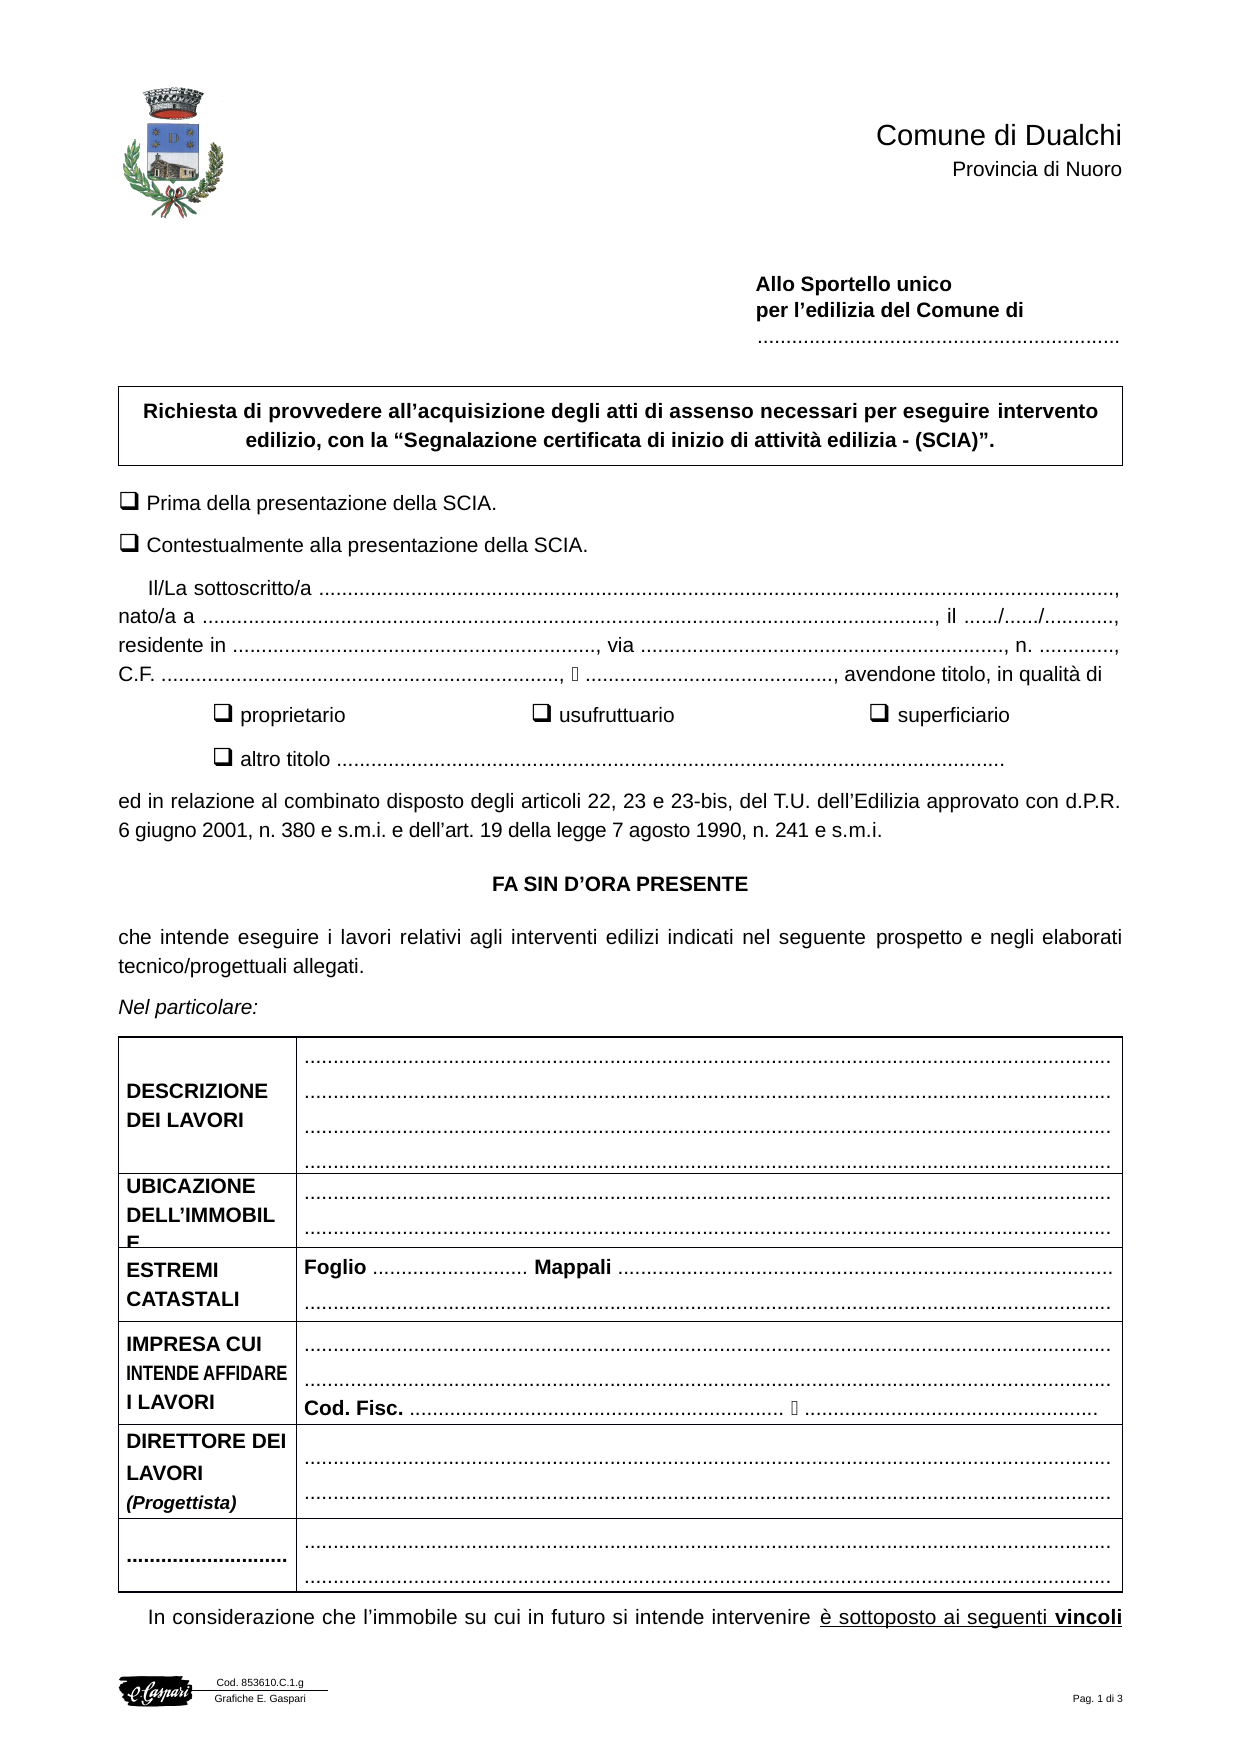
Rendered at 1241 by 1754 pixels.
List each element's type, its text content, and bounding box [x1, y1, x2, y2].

text  Contestualmente alla presentazione della SCIA. [118, 533, 1122, 558]
table_cell DIRETTORE DEI LAVORI (Progettista) [119, 1425, 296, 1518]
text Nel particolare: [118, 995, 1122, 1019]
text per l’edilizia del Comune di [756, 298, 1122, 322]
picture [122, 87, 224, 219]
table_cell ............................................................................................................................................ ............................................................................................................................................ Cod. Fisc. .................................................................  ................................................... [297, 1322, 1122, 1424]
text  Prima della presentazione della SCIA. [118, 491, 1122, 516]
table_cell ESTREMI CATASTALI [119, 1248, 296, 1321]
table_cell ............................ [119, 1519, 296, 1591]
table_cell ............................................................................................................................................ ............................................................................................................................................ [297, 1174, 1122, 1247]
text FA SIN D’ORA PRESENTE [118, 871, 1122, 895]
table_cell Foglio ........................... Mappali ...................................................................................... ............................................................................................................................................ [297, 1248, 1122, 1321]
text ed in relazione al combinato disposto degli articoli 22, 23 e 23-bis, del T.U. dell’Edilizia approvato con d.P.R. 6 giugno 2001, n. 380 e s.m.i. e dell’art. 19 della legge 7 agosto 1990, n. 241 e s.m.i. [118, 789, 1122, 842]
text ............................................................... [756, 324, 1122, 348]
text  altro titolo .................................................................................................................... [118, 746, 1122, 771]
table_header ............................................................................................................................................ ............................................................................................................................................ ............................................................................................................................................ ............................................................................................................................................ [297, 1038, 1122, 1173]
text Il/La sottoscritto/a .........................................................................................................................................., nato/a a ..............................................................................................................................., il ....../....../............, residente in ..............................................................., via ..............................................................., n. ............., C.F. .....................................................................,  ..........................................., avendone titolo, in qualità di [118, 576, 1122, 686]
table_header DESCRIZIONE DEI LAVORI [119, 1038, 296, 1173]
text Comune di Dualchi [224, 118, 1122, 152]
text Allo Sportello unico [755, 272, 1122, 296]
text che intende eseguire i lavori relativi agli interventi edilizi indicati nel seguente prospetto e negli elaborati tecnico/progettuali allegati. [118, 925, 1122, 978]
table_cell ............................................................................................................................................ ............................................................................................................................................ [297, 1425, 1122, 1518]
picture [118, 1675, 193, 1707]
table_cell ............................................................................................................................................ ............................................................................................................................................ [297, 1519, 1122, 1591]
text  proprietario  usufruttuario  superficiario [118, 703, 1122, 728]
text In considerazione che l’immobile su cui in futuro si intende intervenire è sottoposto ai seguenti vincoli [118, 1605, 1122, 1629]
text Provincia di Nuoro [224, 157, 1122, 181]
table_cell UBICAZIONE DELL’IMMOBILE [119, 1174, 296, 1247]
table_cell IMPRESA CUI INTENDE AFFIDARE I LAVORI [119, 1322, 296, 1424]
table_header Richiesta di provvedere all’acquisizione degli atti di assenso necessari per eseguire intervento edilizio, con la “Segnalazione certificata di inizio di attività edilizia - (SCIA)”. [119, 387, 1122, 464]
